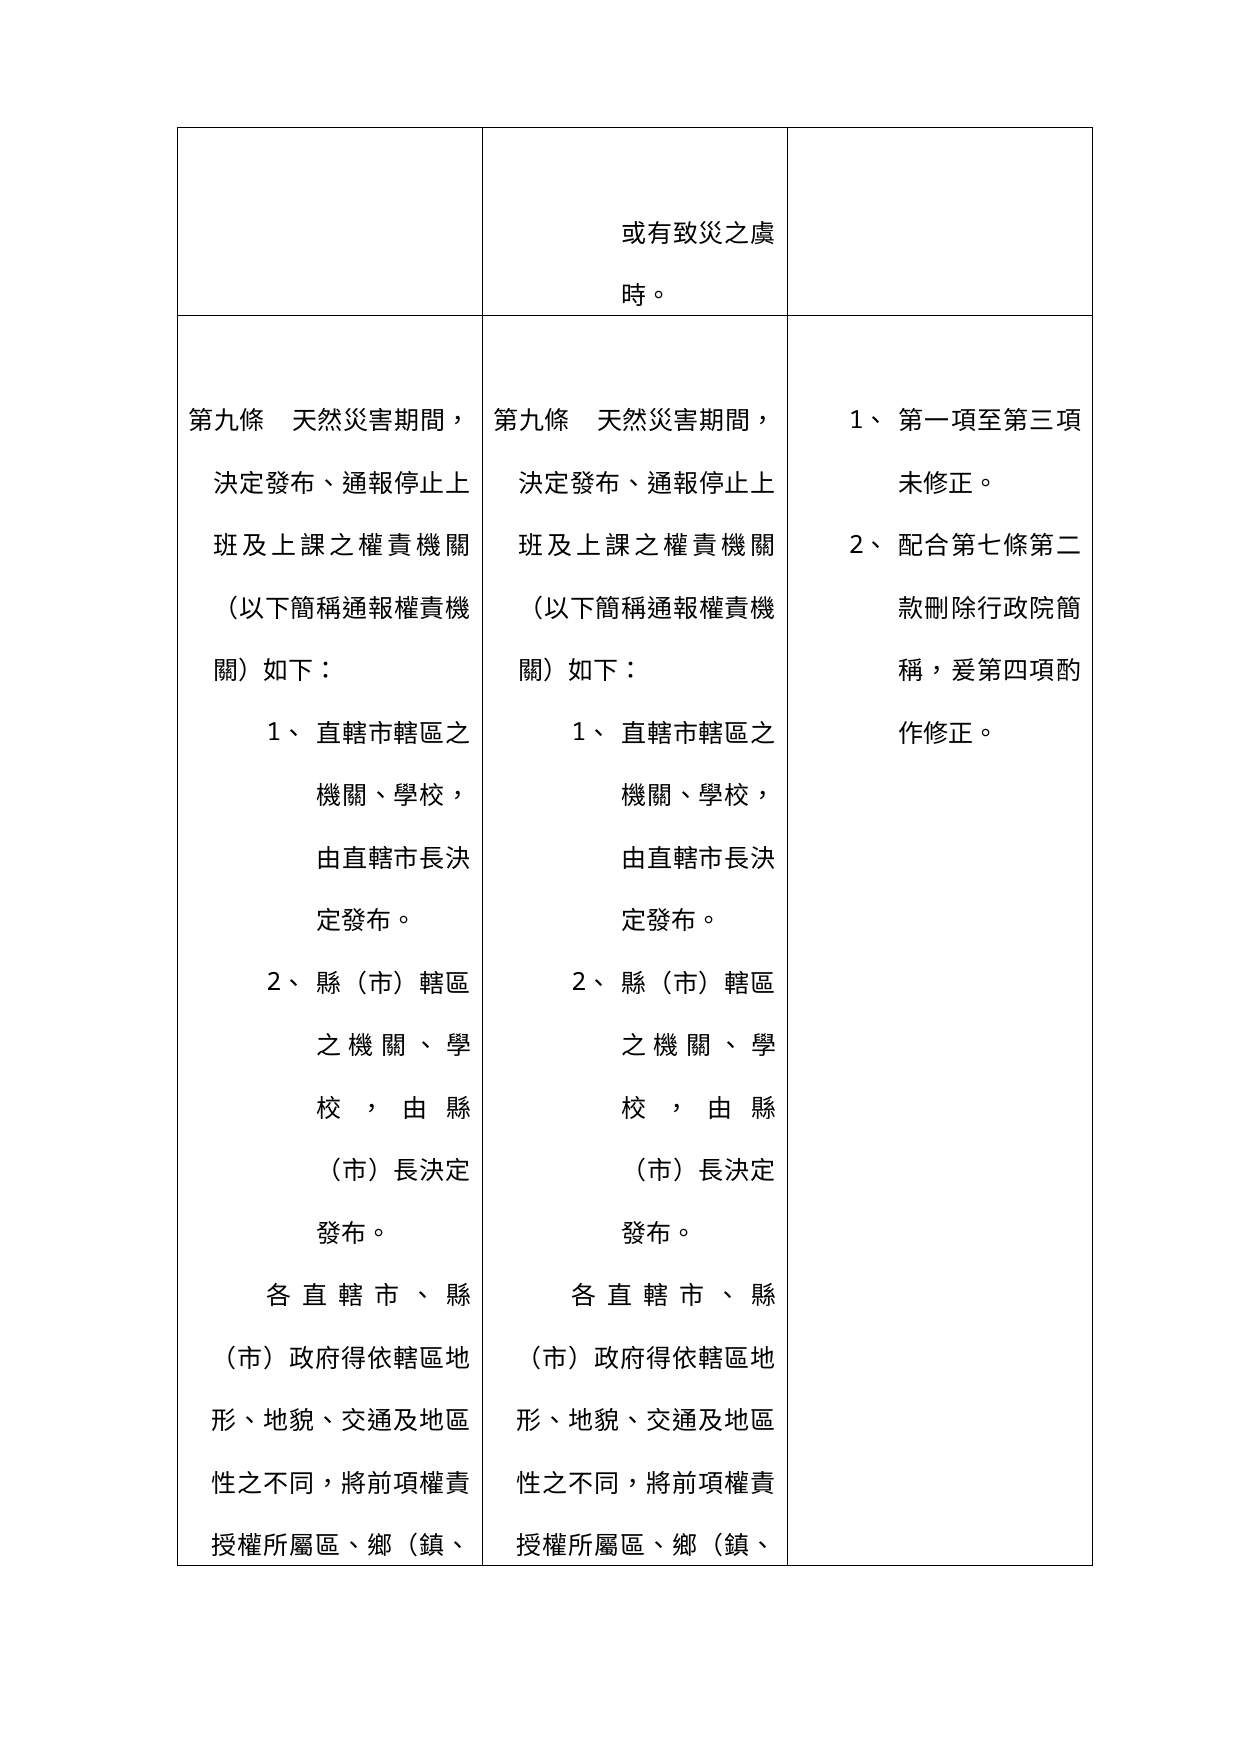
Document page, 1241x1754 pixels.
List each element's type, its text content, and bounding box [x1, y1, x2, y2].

table_cell 第一項至第三項未修正。 配合第七條第二款刪除行政院簡稱，爰第四項酌作修正。 [788, 316, 1092, 1564]
table_cell 第九條 天然災害期間，決定發布、通報停止上班及上課之權責機關（以下簡稱通報權責機關）如下： 直轄市轄區之機關、學校，由直轄市長決定發布。 縣（市）轄區之機關、學校，由縣（市）長決定發布。 各直轄市、縣（市）政府得依轄區地形、地貌、交通及地區性之不同，將前項權責授權所屬區、鄉（鎮、 [483, 316, 787, 1564]
table_cell [788, 128, 1092, 314]
table_cell [178, 128, 482, 314]
table_cell 第九條 天然災害期間，決定發布、通報停止上班及上課之權責機關（以下簡稱通報權責機關）如下： 直轄市轄區之機關、學校，由直轄市長決定發布。 縣（市）轄區之機關、學校，由縣（市）長決定發布。 各直轄市、縣（市）政府得依轄區地形、地貌、交通及地區性之不同，將前項權責授權所屬區、鄉（鎮、 [178, 316, 482, 1564]
table_cell 或有致災之虞時。 [483, 128, 787, 314]
